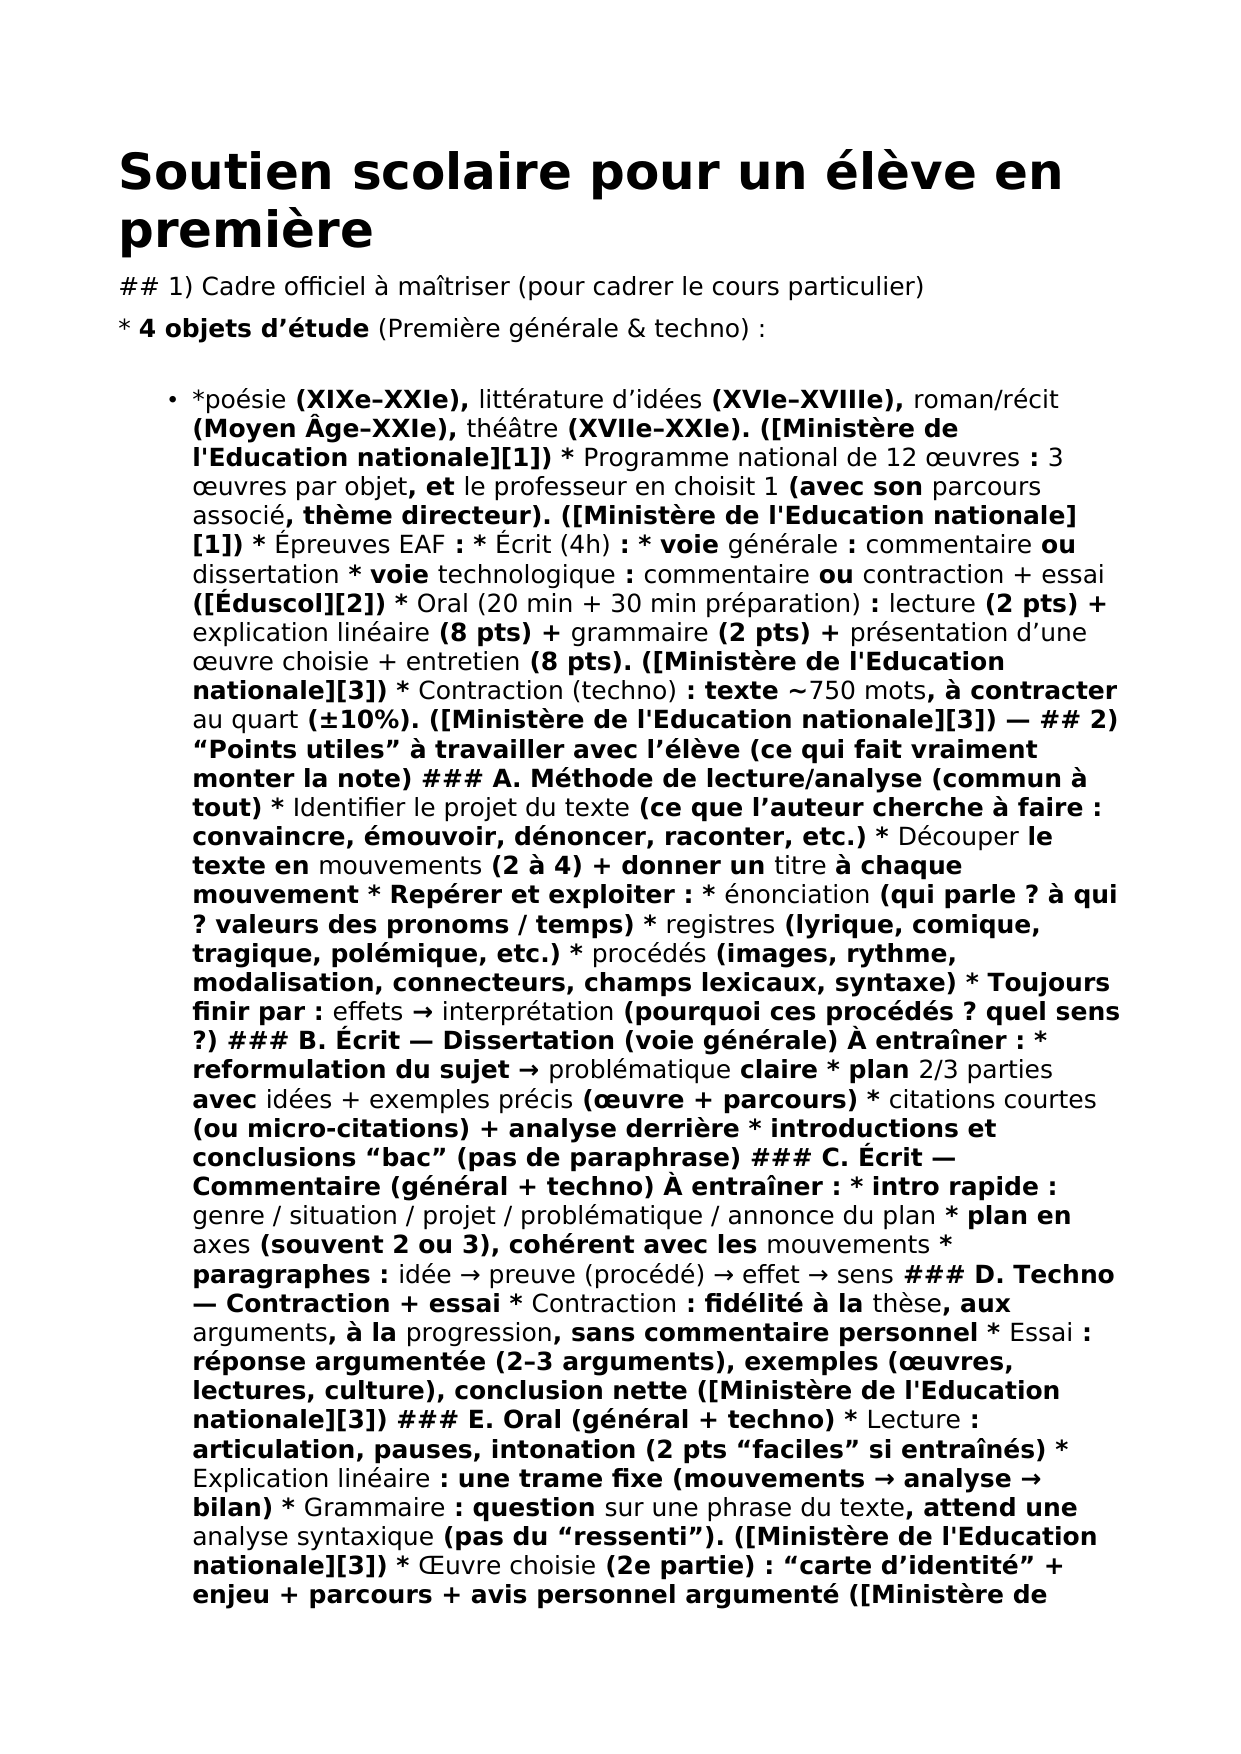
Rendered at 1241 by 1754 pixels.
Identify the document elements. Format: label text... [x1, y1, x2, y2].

subtitle Soutien scolaire pour un élève en première [118, 143, 1122, 259]
text ## 1) Cadre officiel à maîtriser (pour cadrer le cours particulier) [118, 272, 1122, 301]
list *poésie (XIXe–XXIe), littérature d’idées (XVIe–XVIIIe), roman/récit (Moyen Âge–XXIe), théâtre (XVIIe–XXIe). ([Ministère de l'Education nationale][1]) * Programme national de 12 œuvres : 3 œuvres par objet, et le professeur en choisit 1 (avec son parcours associé, thème directeur). ([Ministère de l'Education nationale][1]) * Épreuves EAF : * Écrit (4h) : * voie générale : commentaire ou dissertation * voie technologique : commentaire ou contraction + essai ([Éduscol][2]) * Oral (20 min + 30 min préparation) : lecture (2 pts) + explication linéaire (8 pts) + grammaire (2 pts) + présentation d’une œuvre choisie + entretien (8 pts). ([Ministère de l'Education nationale][3]) * Contraction (techno) : texte ~750 mots, à contracter au quart (±10%). ([Ministère de l'Education nationale][3]) — ## 2) “Points utiles” à travailler avec l’élève (ce qui fait vraiment monter la note) ### A. Méthode de lecture/analyse (commun à tout) * Identifier le projet du texte (ce que l’auteur cherche à faire : convaincre, émouvoir, dénoncer, raconter, etc.) * Découper le texte en mouvements (2 à 4) + donner un titre à chaque mouvement * Repérer et exploiter : * énonciation (qui parle ? à qui ? valeurs des pronoms / temps) * registres (lyrique, comique, tragique, polémique, etc.) * procédés (images, rythme, modalisation, connecteurs, champs lexicaux, syntaxe) * Toujours finir par : effets → interprétation (pourquoi ces procédés ? quel sens ?) ### B. Écrit — Dissertation (voie générale) À entraîner : * reformulation du sujet → problématique claire * plan 2/3 parties avec idées + exemples précis (œuvre + parcours) * citations courtes (ou micro-citations) + analyse derrière * introductions et conclusions “bac” (pas de paraphrase) ### C. Écrit — Commentaire (général + techno) À entraîner : * intro rapide : genre / situation / projet / problématique / annonce du plan * plan en axes (souvent 2 ou 3), cohérent avec les mouvements * paragraphes : idée → preuve (procédé) → effet → sens ### D. Techno — Contraction + essai * Contraction : fidélité à la thèse, aux arguments, à la progression, sans commentaire personnel * Essai : réponse argumentée (2–3 arguments), exemples (œuvres, lectures, culture), conclusion nette ([Ministère de l'Education nationale][3]) ### E. Oral (général + techno) * Lecture : articulation, pauses, intonation (2 pts “faciles” si entraînés) * Explication linéaire : une trame fixe (mouvements → analyse → bilan) * Grammaire : question sur une phrase du texte, attend une analyse syntaxique (pas du “ressenti”). ([Ministère de l'Education nationale][3]) * Œuvre choisie (2e partie) : “carte d’identité” + enjeu + parcours + avis personnel argumenté ([Ministère de [177, 385, 1122, 1610]
text * 4 objets d’étude (Première générale & techno) : [118, 314, 1122, 343]
